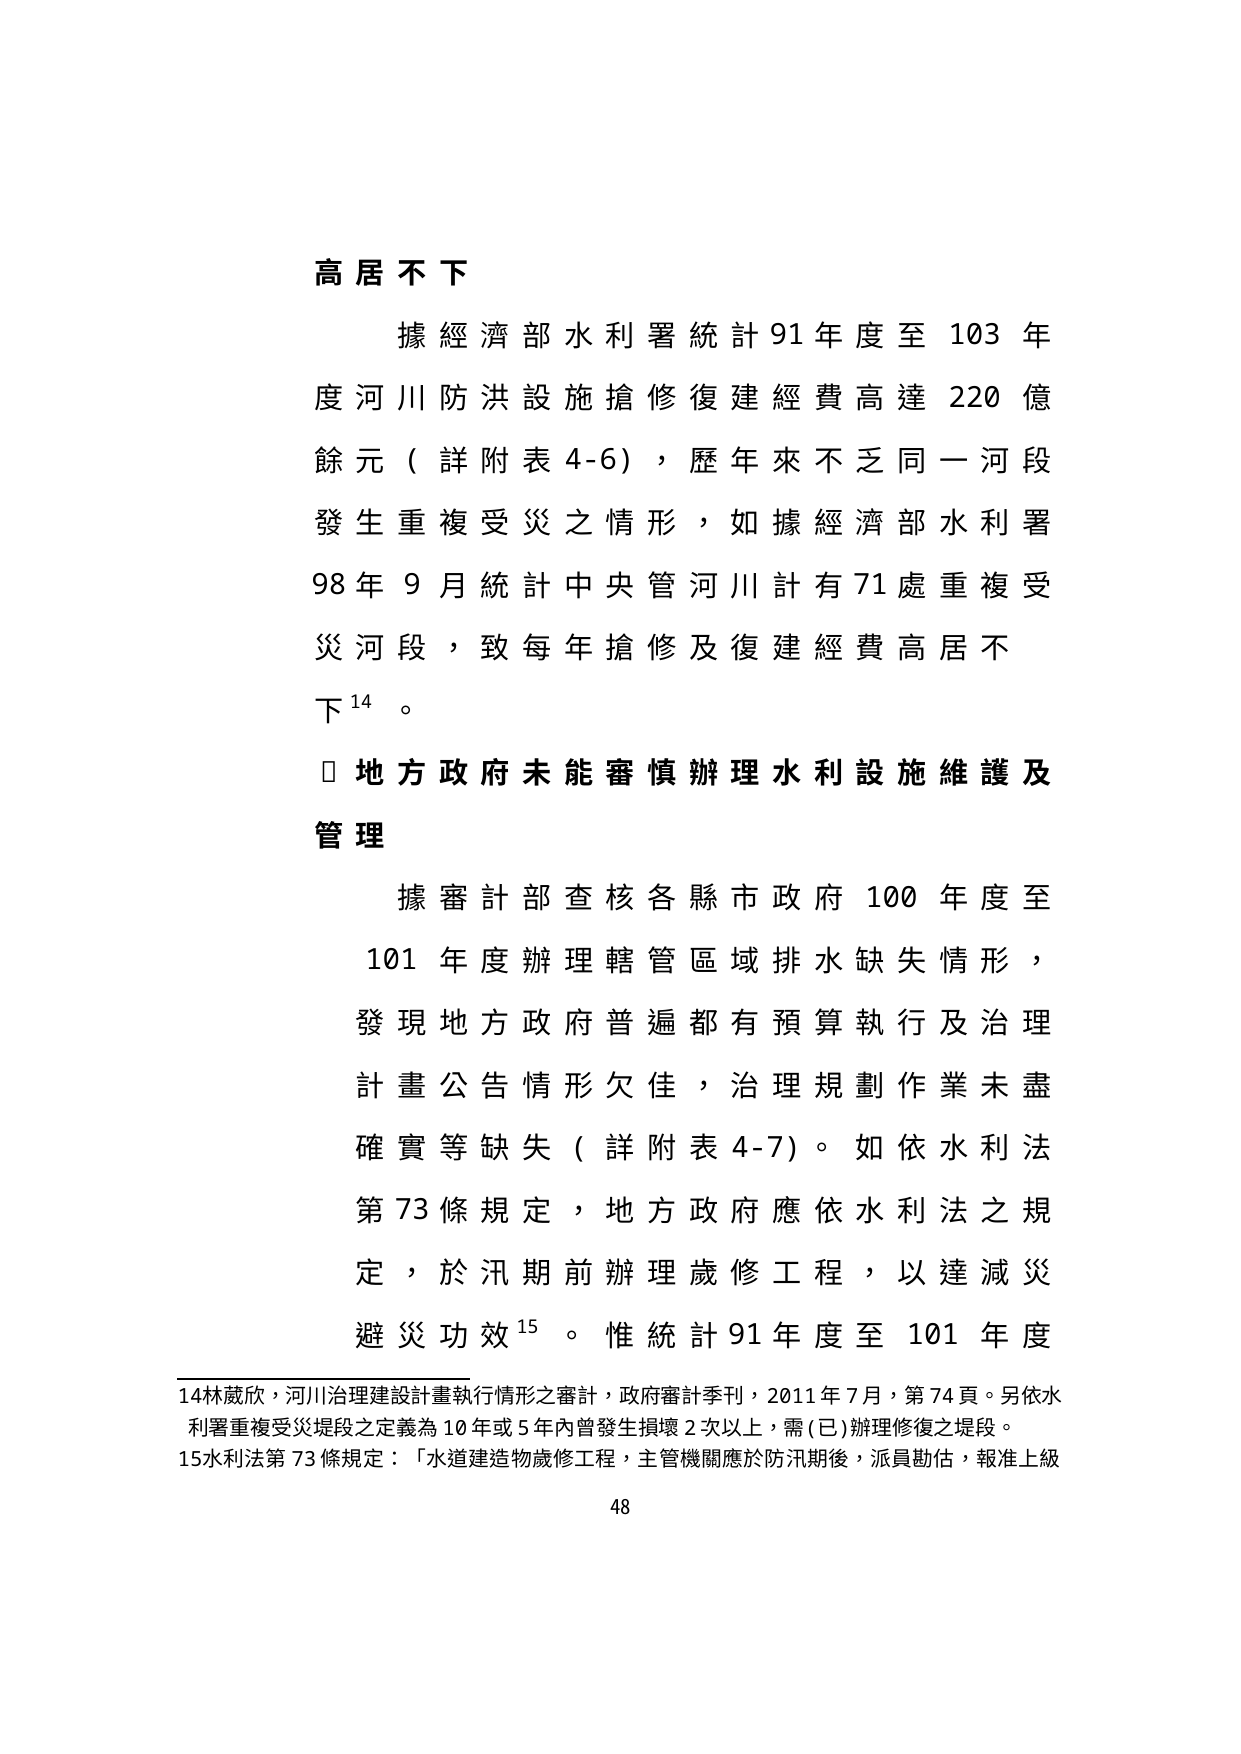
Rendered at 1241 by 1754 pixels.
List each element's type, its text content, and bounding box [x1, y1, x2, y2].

text 據審計部查核各縣市政府100年度至101年度辦理轄管區域排水缺失情形，發現地方政府普遍都有預算執行及治理計畫公告情形欠佳，治理規劃作業未盡確實等缺失(詳附表4-7)。如依水利法第73條規定，地方政府應依水利法之規定，於汛期前辦理歲修工程，以達減災避災功效。惟統計91年度至101年度 [330, 854, 1058, 1354]
text 林葳欣，河川治理建設計畫執行情形之審計，政府審計季刊，2011年7月，第74頁。另依水利署重複受災堤段之定義為10年或5年內曾發生損壞2次以上，需(已)辦理修復之堤段。 [177, 1379, 1063, 1441]
text 水利法第73條規定：「水道建造物歲修工程，主管機關應於防汛期後，派員勘估，報准上級 [177, 1441, 1063, 1473]
text 高居不下 [271, 229, 1058, 292]
text 據經濟部水利署統計91年度至103年度河川防洪設施搶修復建經費高達220億餘元(詳附表4-6)，歷年來不乏同一河段發生重複受災之情形，如據經濟部水利署98年9月統計中央管河川計有71處重複受災河段，致每年搶修及復建經費高居不下。 [301, 292, 1058, 729]
text 地方政府未能審慎辦理水利設施維護及管理 [271, 729, 1058, 854]
